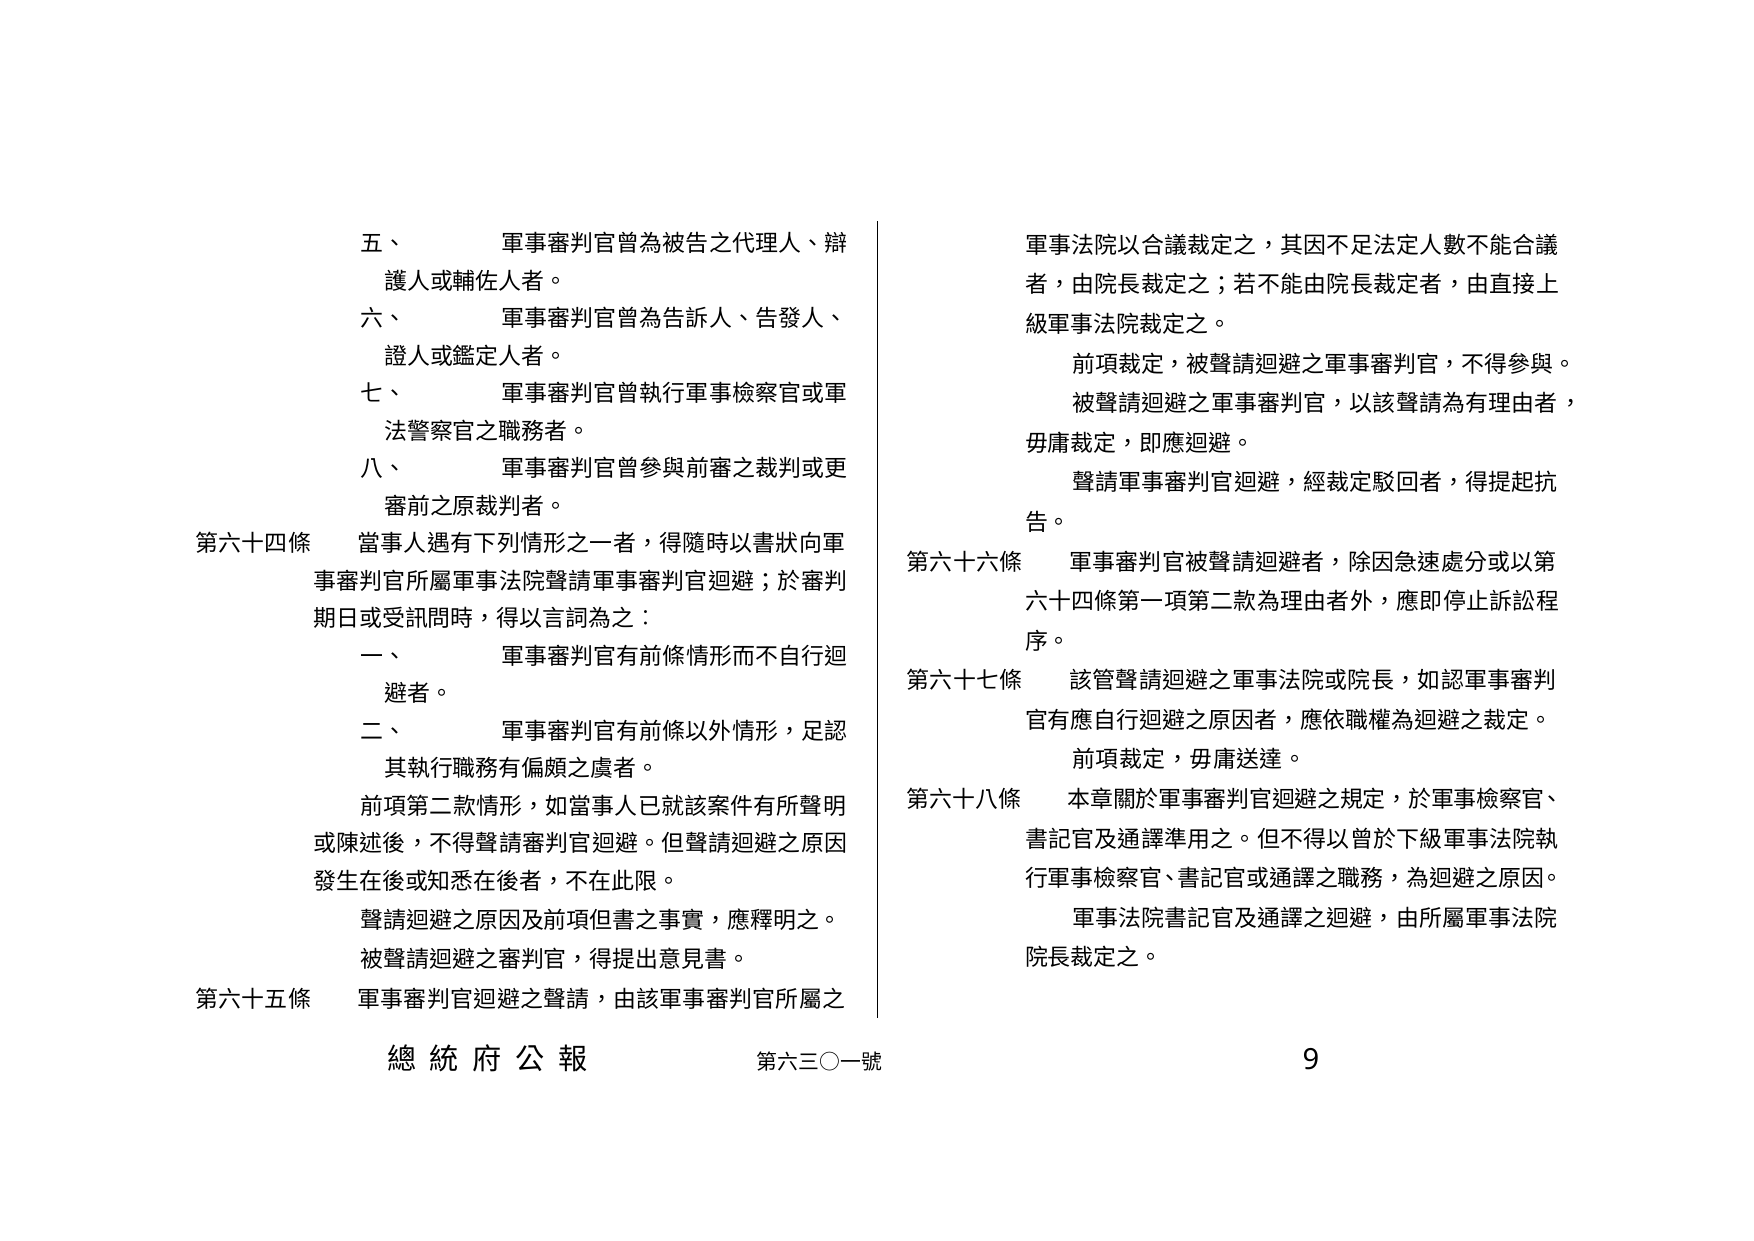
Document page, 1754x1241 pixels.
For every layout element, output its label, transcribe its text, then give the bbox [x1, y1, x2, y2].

text 軍事法院以合議裁定之，其因不足法定人數不能合議者，由院長裁定之；若不能由院長裁定者，由直接上級軍事法院裁定之。 [907, 222, 1559, 340]
text 聲請迴避之原因及前項但書之事實，應釋明之。 [313, 897, 847, 936]
text 被聲請迴避之審判官，得提出意見書。 [313, 936, 847, 976]
text 第六十七條 該管聲請迴避之軍事法院或院長，如認軍事審判官有應自行迴避之原因者，應依職權為迴避之裁定。 [907, 657, 1559, 736]
list 軍事審判官曾參與前審之裁判或更審前之原裁判者。 [360, 447, 847, 522]
text 聲請軍事審判官迴避，經裁定駁回者，得提起抗告。 [1025, 459, 1559, 538]
text 前項裁定，被聲請迴避之軍事審判官，不得參與。 [1025, 340, 1559, 380]
list 軍事審判官曾為被告之代理人、辯護人或輔佐人者。 [360, 222, 847, 297]
text 前項裁定，毋庸送達。 [1025, 736, 1559, 776]
text 前項第二款情形，如當事人已就該案件有所聲明或陳述後，不得聲請審判官迴避。但聲請迴避之原因發生在後或知悉在後者，不在此限。 [313, 784, 847, 897]
list 軍事審判官曾為告訴人、告發人、證人或鑑定人者。 [360, 297, 847, 372]
text 第六十四條 當事人遇有下列情形之一者，得隨時以書狀向軍事審判官所屬軍事法院聲請軍事審判官迴避；於審判期日或受訊問時，得以言詞為之︰ [195, 522, 847, 634]
text 被聲請迴避之軍事審判官，以該聲請為有理由者，毋庸裁定，即應迴避。 [1025, 380, 1559, 459]
list 軍事審判官有前條情形而不自行迴避者。 [360, 634, 847, 709]
list 軍事審判官有前條以外情形，足認其執行職務有偏頗之虞者。 [360, 709, 847, 784]
text 第六十六條 軍事審判官被聲請迴避者，除因急速處分或以第六十四條第一項第二款為理由者外，應即停止訴訟程序。 [907, 538, 1559, 657]
list 軍事審判官曾執行軍事檢察官或軍法警察官之職務者。 [360, 372, 847, 447]
text 第六十五條 軍事審判官迴避之聲請，由該軍事審判官所屬之 [195, 976, 847, 1015]
text 軍事法院書記官及通譯之迴避，由所屬軍事法院院長裁定之。 [1025, 894, 1559, 974]
text 第六十八條 本章關於軍事審判官迴避之規定，於軍事檢察官、書記官及通譯準用之。但不得以曾於下級軍事法院執行軍事檢察官、書記官或通譯之職務，為迴避之原因。 [907, 776, 1559, 894]
